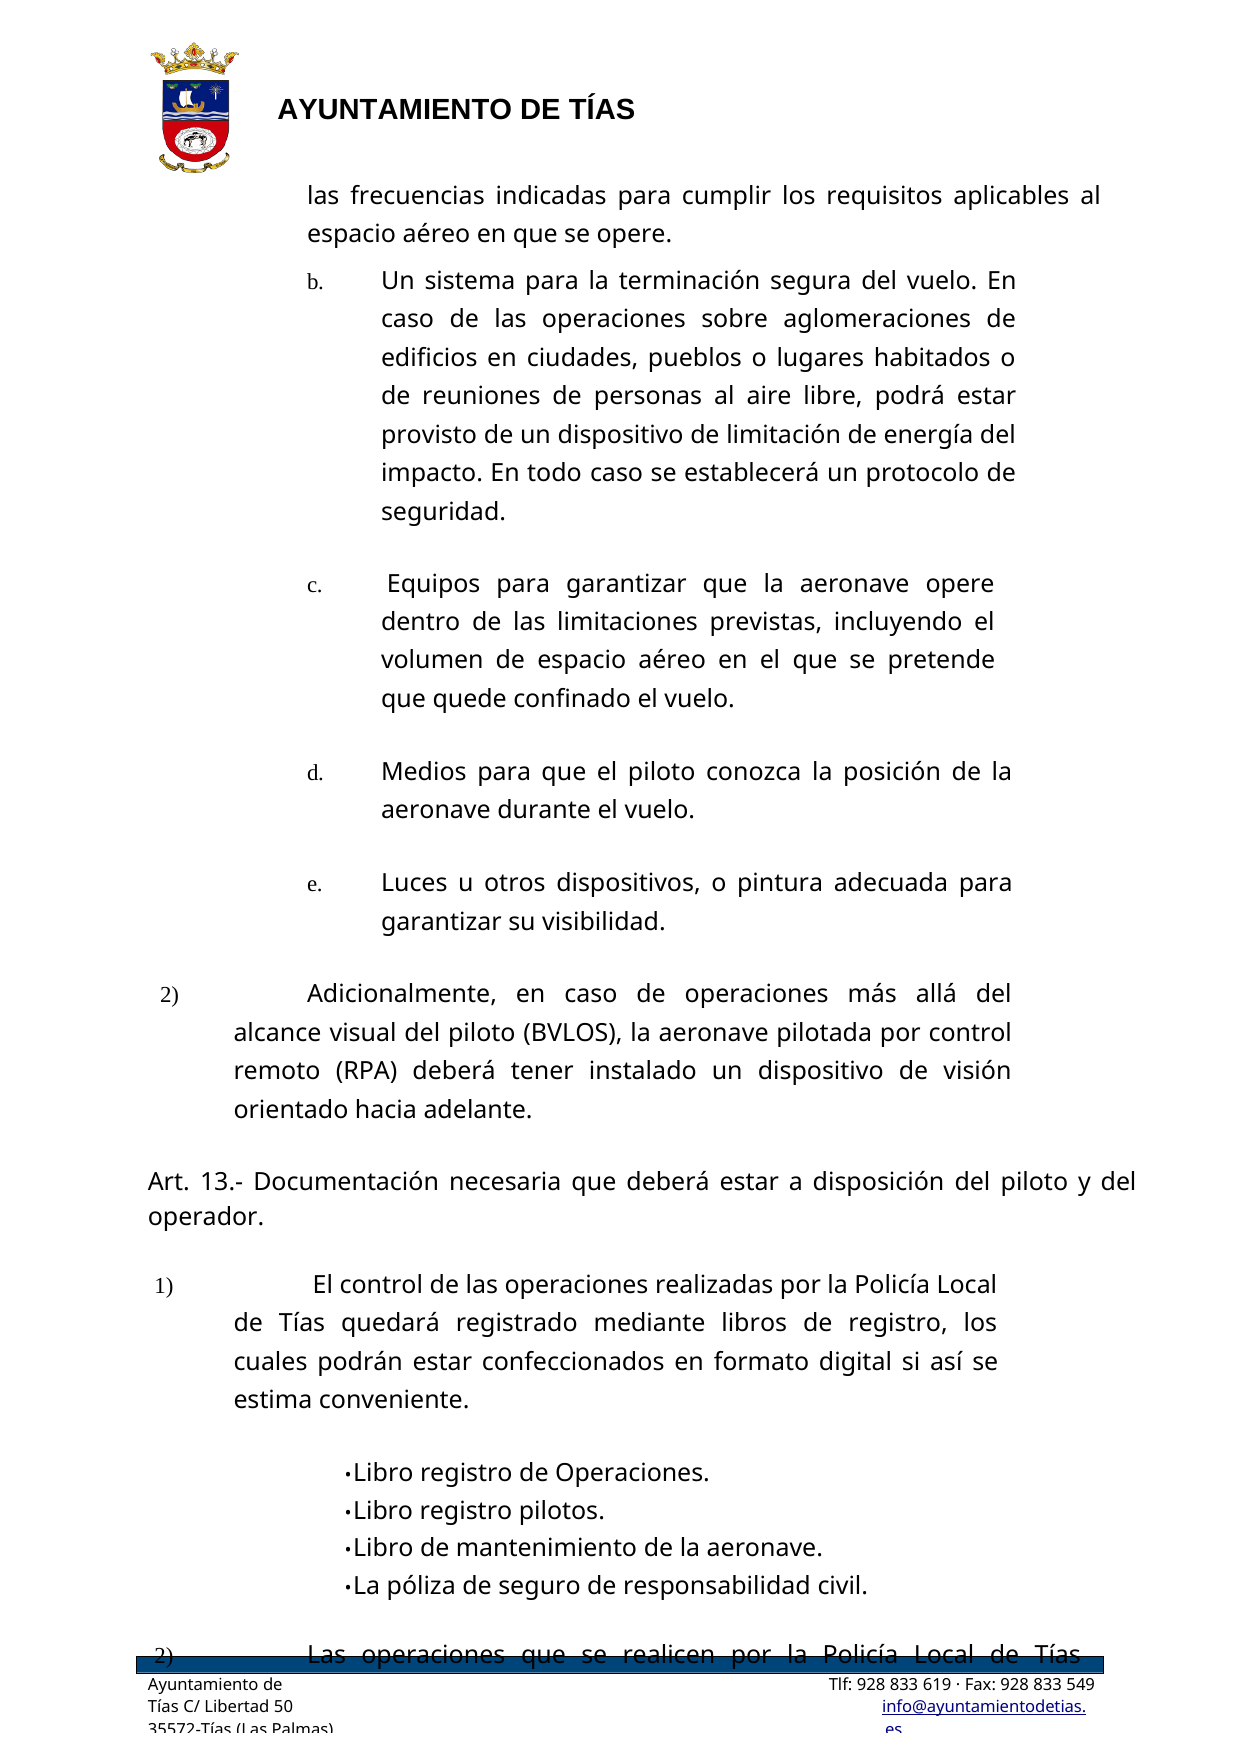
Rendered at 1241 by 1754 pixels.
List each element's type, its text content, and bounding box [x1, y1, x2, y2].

list Un sistema para la terminación segura del vuelo. En caso de las operaciones sobre aglomeraciones de edificios en ciudades, pueblos o lugares habitados o de reuniones de personas al aire libre, podrá estar provisto de un dispositivo de limitación de energía del impacto. En todo caso se establecerá un protocolo de seguridad. [307, 262, 1016, 527]
list Las operaciones que se realicen por la Policía Local de Tías [154, 1636, 1081, 1671]
text las frecuencias indicadas para cumplir los requisitos aplicables al espacio aéreo en que se opere. [307, 177, 1101, 250]
list Libro de mantenimiento de la aeronave. [344, 1530, 1173, 1564]
list La póliza de seguro de responsabilidad civil. [344, 1568, 1173, 1602]
list Equipos para garantizar que la aeronave opere dentro de las limitaciones previstas, incluyendo el volumen de espacio aéreo en el que se pretende que quede confinado el vuelo. [307, 565, 995, 715]
list Libro registro de Operaciones. [344, 1454, 1173, 1489]
list Libro registro pilotos. [344, 1492, 1173, 1526]
list Luces u otros dispositivos, o pintura adecuada para garantizar su visibilidad. [307, 865, 1013, 937]
list El control de las operaciones realizadas por la Policía Local de Tías quedará registrado mediante libros de registro, los cuales podrán estar confeccionados en formato digital si así se estima conveniente. [154, 1267, 998, 1416]
picture [150, 42, 241, 173]
text Art. 13.- Documentación necesaria que deberá estar a disposición del piloto y del operador. [148, 1164, 1173, 1232]
list Medios para que el piloto conozca la posición de la aeronave durante el vuelo. [307, 753, 1013, 826]
list Adicionalmente, en caso de operaciones más allá del alcance visual del piloto (BVLOS), la aeronave pilotada por control remoto (RPA) deberá tener instalado un dispositivo de visión orientado hacia adelante. [160, 976, 1013, 1125]
